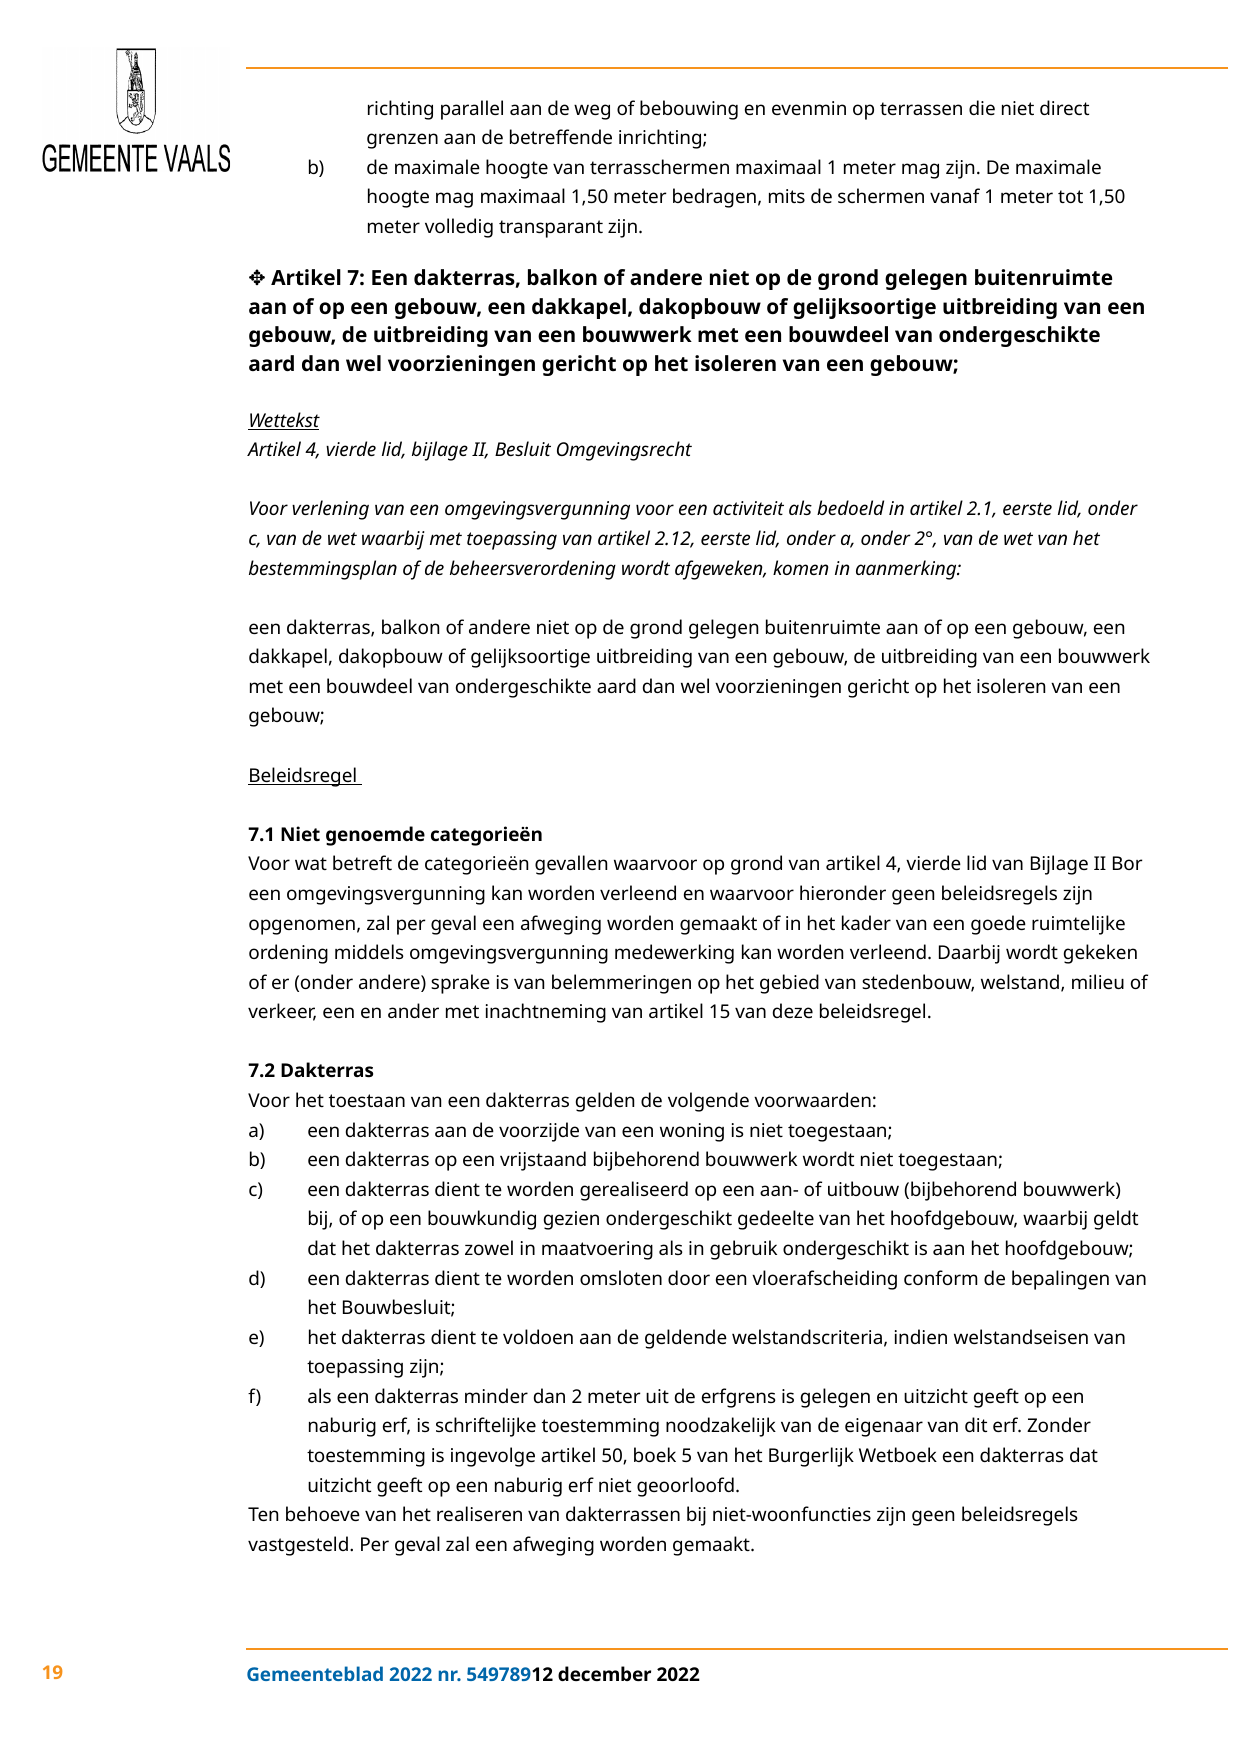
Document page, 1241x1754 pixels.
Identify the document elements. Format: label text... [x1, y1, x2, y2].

text 7.2 Dakterras [248, 1058, 1152, 1083]
list een dakterras dient te worden gerealiseerd op een aan- of uitbouw (bijbehorend bouwwerk) bij, of op een bouwkundig gezien ondergeschikt gedeelte van het hoofdgebouw, waarbij geldt dat het dakterras zowel in maatvoering als in gebruik ondergeschikt is aan het hoofdgebouw; [248, 1176, 1152, 1261]
text Ten behoeve van het realiseren van dakterrassen bij niet-woonfuncties zijn geen beleidsregels vastgesteld. Per geval zal een afweging worden gemaakt. [248, 1501, 1152, 1557]
text Voor het toestaan van een dakterras gelden de volgende voorwaarden: [248, 1087, 1152, 1113]
list een dakterras dient te worden omsloten door een vloerafscheiding conform de bepalingen van het Bouwbesluit; [248, 1265, 1152, 1320]
list als een dakterras minder dan 2 meter uit de erfgrens is gelegen en uitzicht geeft op een naburig erf, is schriftelijke toestemming noodzakelijk van de eigenaar van dit erf. Zonder toestemming is ingevolge artikel 50, boek 5 van het Burgerlijk Wetboek een dakterras dat uitzicht geeft op een naburig erf niet geoorloofd. [248, 1383, 1152, 1498]
text een dakterras, balkon of andere niet op de grond gelegen buitenruimte aan of op een gebouw, een dakkapel, dakopbouw of gelijksoortige uitbreiding van een gebouw, de uitbreiding van een bouwwerk met een bouwdeel van ondergeschikte aard dan wel voorzieningen gericht op het isoleren van een gebouw; [248, 614, 1152, 728]
text Voor verlening van een omgevingsvergunning voor een activiteit als bedoeld in artikel 2.1, eerste lid, onder c, van de wet waarbij met toepassing van artikel 2.12, eerste lid, onder a, onder 2°, van de wet van het bestemmingsplan of de beheersverordening wordt afgeweken, komen in aanmerking: [248, 496, 1152, 581]
text Wettekst [248, 407, 1152, 433]
list de maximale hoogte van terrasschermen maximaal 1 meter mag zijn. De maximale hoogte mag maximaal 1,50 meter bedragen, mits de schermen vanaf 1 meter tot 1,50 meter volledig transparant zijn. [307, 154, 1152, 239]
text 7.1 Niet genoemde categorieën [248, 821, 1152, 847]
list een dakterras aan de voorzijde van een woning is niet toegestaan; [248, 1117, 1152, 1143]
text Beleidsregel [248, 762, 1152, 788]
picture [41, 47, 231, 172]
list een dakterras op een vrijstaand bijbehorend bouwwerk wordt niet toegestaan; [248, 1146, 1152, 1172]
list richting parallel aan de weg of bebouwing en evenmin op terrassen die niet direct grenzen aan de betreffende inrichting; [307, 95, 1152, 150]
text Voor wat betreft de categorieën gevallen waarvoor op grond van artikel 4, vierde lid van Bijlage II Bor een omgevingsvergunning kan worden verleend en waarvoor hieronder geen beleidsregels zijn opgenomen, zal per geval een afweging worden gemaakt of in het kader van een goede ruimtelijke ordening middels omgevingsvergunning medewerking kan worden verleend. Daarbij wordt gekeken of er (onder andere) sprake is van belemmeringen op het gebied van stedenbouw, welstand, milieu of verkeer, een en ander met inachtneming van artikel 15 van deze beleidsregel. [248, 851, 1152, 1024]
text Artikel 4, vierde lid, bijlage II, Besluit Omgevingsrecht [248, 436, 1152, 462]
list het dakterras dient te voldoen aan de geldende welstandscriteria, indien welstandseisen van toepassing zijn; [248, 1324, 1152, 1379]
text ✥ Artikel 7: Een dakterras, balkon of andere niet op de grond gelegen buitenruimte aan of op een gebouw, een dakkapel, dakopbouw of gelijksoortige uitbreiding van een gebouw, de uitbreiding van een bouwwerk met een bouwdeel van ondergeschikte aard dan wel voorzieningen gericht op het isoleren van een gebouw; [248, 263, 1152, 377]
